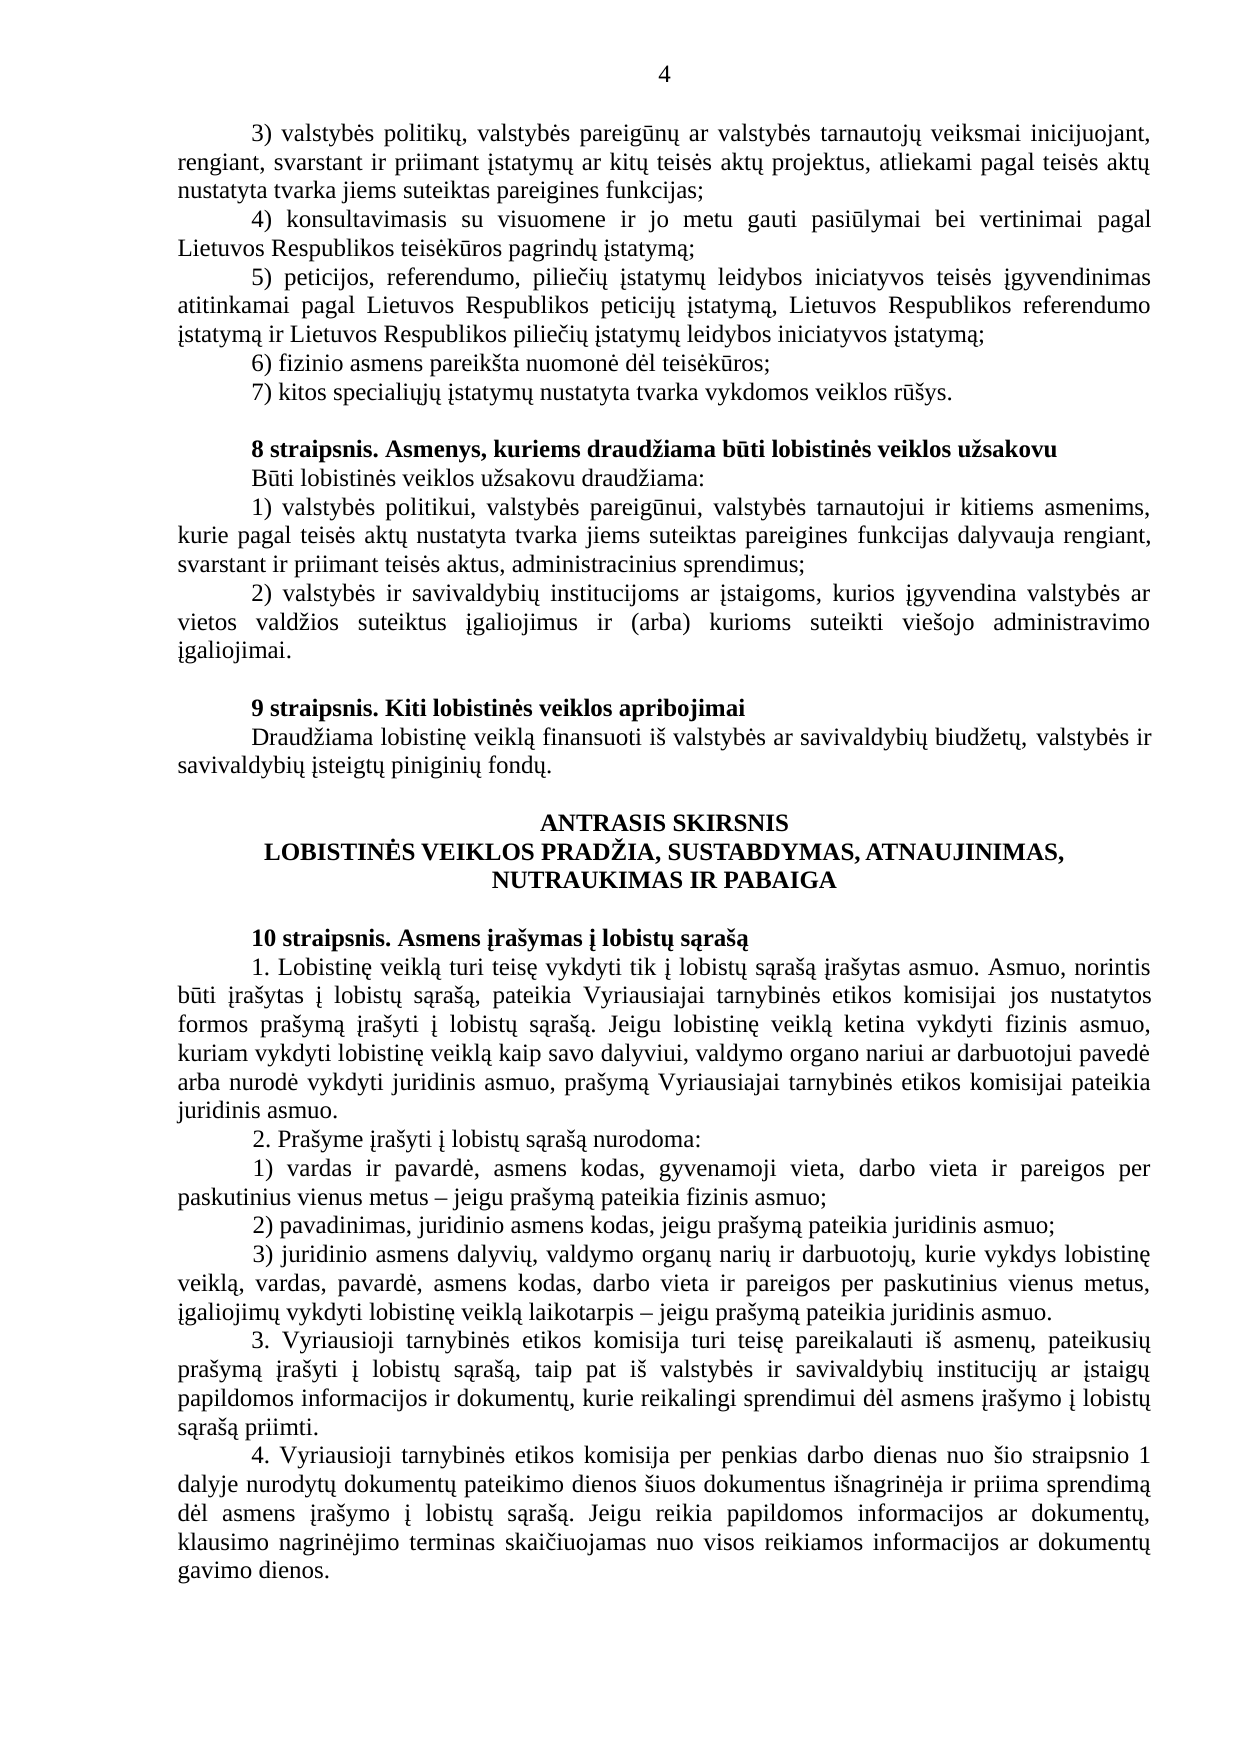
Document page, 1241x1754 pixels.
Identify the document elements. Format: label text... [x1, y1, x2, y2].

text LOBISTINĖS VEIKLOS PRADŽIA, SUSTABDYMAS, ATNAUJINIMAS, NUTRAUKIMAS IR PABAIGA [177, 837, 1152, 894]
text 10 straipsnis. Asmens įrašymas į lobistų sąrašą [177, 923, 1152, 952]
text 2) valstybės ir savivaldybių institucijoms ar įstaigoms, kurios įgyvendina valstybės ar vietos valdžios suteiktus įgaliojimus ir (arba) kurioms suteikti viešojo administravimo įgaliojimai. [177, 578, 1152, 664]
text Būti lobistinės veiklos užsakovu draudžiama: [177, 463, 1152, 492]
text 6) fizinio asmens pareikšta nuomonė dėl teisėkūros; [177, 348, 1152, 377]
text 5) peticijos, referendumo, piliečių įstatymų leidybos iniciatyvos teisės įgyvendinimas atitinkamai pagal Lietuvos Respublikos peticijų įstatymą, Lietuvos Respublikos referendumo įstatymą ir Lietuvos Respublikos piliečių įstatymų leidybos iniciatyvos įstatymą; [177, 262, 1152, 348]
text 4. Vyriausioji tarnybinės etikos komisija per penkias darbo dienas nuo šio straipsnio 1 dalyje nurodytų dokumentų pateikimo dienos šiuos dokumentus išnagrinėja ir priima sprendimą dėl asmens įrašymo į lobistų sąrašą. Jeigu reikia papildomos informacijos ar dokumentų, klausimo nagrinėjimo terminas skaičiuojamas nuo visos reikiamos informacijos ar dokumentų gavimo dienos. [177, 1441, 1152, 1584]
text 1) valstybės politikui, valstybės pareigūnui, valstybės tarnautojui ir kitiems asmenims, kurie pagal teisės aktų nustatyta tvarka jiems suteiktas pareigines funkcijas dalyvauja rengiant, svarstant ir priimant teisės aktus, administracinius sprendimus; [177, 492, 1152, 578]
text 2. Prašyme įrašyti į lobistų sąrašą nurodoma: [177, 1124, 1152, 1153]
text ANTRASIS SKIRSNIS [177, 808, 1152, 837]
text 3) juridinio asmens dalyvių, valdymo organų narių ir darbuotojų, kurie vykdys lobistinę veiklą, vardas, pavardė, asmens kodas, darbo vieta ir pareigos per paskutinius vienus metus, įgaliojimų vykdyti lobistinę veiklą laikotarpis – jeigu prašymą pateikia juridinis asmuo. [177, 1239, 1152, 1326]
text 8 straipsnis. Asmenys, kuriems draudžiama būti lobistinės veiklos užsakovu [177, 434, 1152, 463]
text 3) valstybės politikų, valstybės pareigūnų ar valstybės tarnautojų veiksmai inicijuojant, rengiant, svarstant ir priimant įstatymų ar kitų teisės aktų projektus, atliekami pagal teisės aktų nustatyta tvarka jiems suteiktas pareigines funkcijas; [177, 118, 1152, 204]
text Draudžiama lobistinę veiklą finansuoti iš valstybės ar savivaldybių biudžetų, valstybės ir savivaldybių įsteigtų piniginių fondų. [177, 722, 1152, 779]
text 2) pavadinimas, juridinio asmens kodas, jeigu prašymą pateikia juridinis asmuo; [177, 1211, 1152, 1239]
text 1) vardas ir pavardė, asmens kodas, gyvenamoji vieta, darbo vieta ir pareigos per paskutinius vienus metus – jeigu prašymą pateikia fizinis asmuo; [177, 1153, 1152, 1211]
text 7) kitos specialiųjų įstatymų nustatyta tvarka vykdomos veiklos rūšys. [177, 377, 1152, 406]
text 9 straipsnis. Kiti lobistinės veiklos apribojimai [177, 693, 1152, 722]
text 1. Lobistinę veiklą turi teisę vykdyti tik į lobistų sąrašą įrašytas asmuo. Asmuo, norintis būti įrašytas į lobistų sąrašą, pateikia Vyriausiajai tarnybinės etikos komisijai jos nustatytos formos prašymą įrašyti į lobistų sąrašą. Jeigu lobistinę veiklą ketina vykdyti fizinis asmuo, kuriam vykdyti lobistinę veiklą kaip savo dalyviui, valdymo organo nariui ar darbuotojui pavedė arba nurodė vykdyti juridinis asmuo, prašymą Vyriausiajai tarnybinės etikos komisijai pateikia juridinis asmuo. [177, 952, 1152, 1124]
text 4) konsultavimasis su visuomene ir jo metu gauti pasiūlymai bei vertinimai pagal Lietuvos Respublikos teisėkūros pagrindų įstatymą; [177, 204, 1152, 262]
text 3. Vyriausioji tarnybinės etikos komisija turi teisę pareikalauti iš asmenų, pateikusių prašymą įrašyti į lobistų sąrašą, taip pat iš valstybės ir savivaldybių institucijų ar įstaigų papildomos informacijos ir dokumentų, kurie reikalingi sprendimui dėl asmens įrašymo į lobistų sąrašą priimti. [177, 1326, 1152, 1441]
